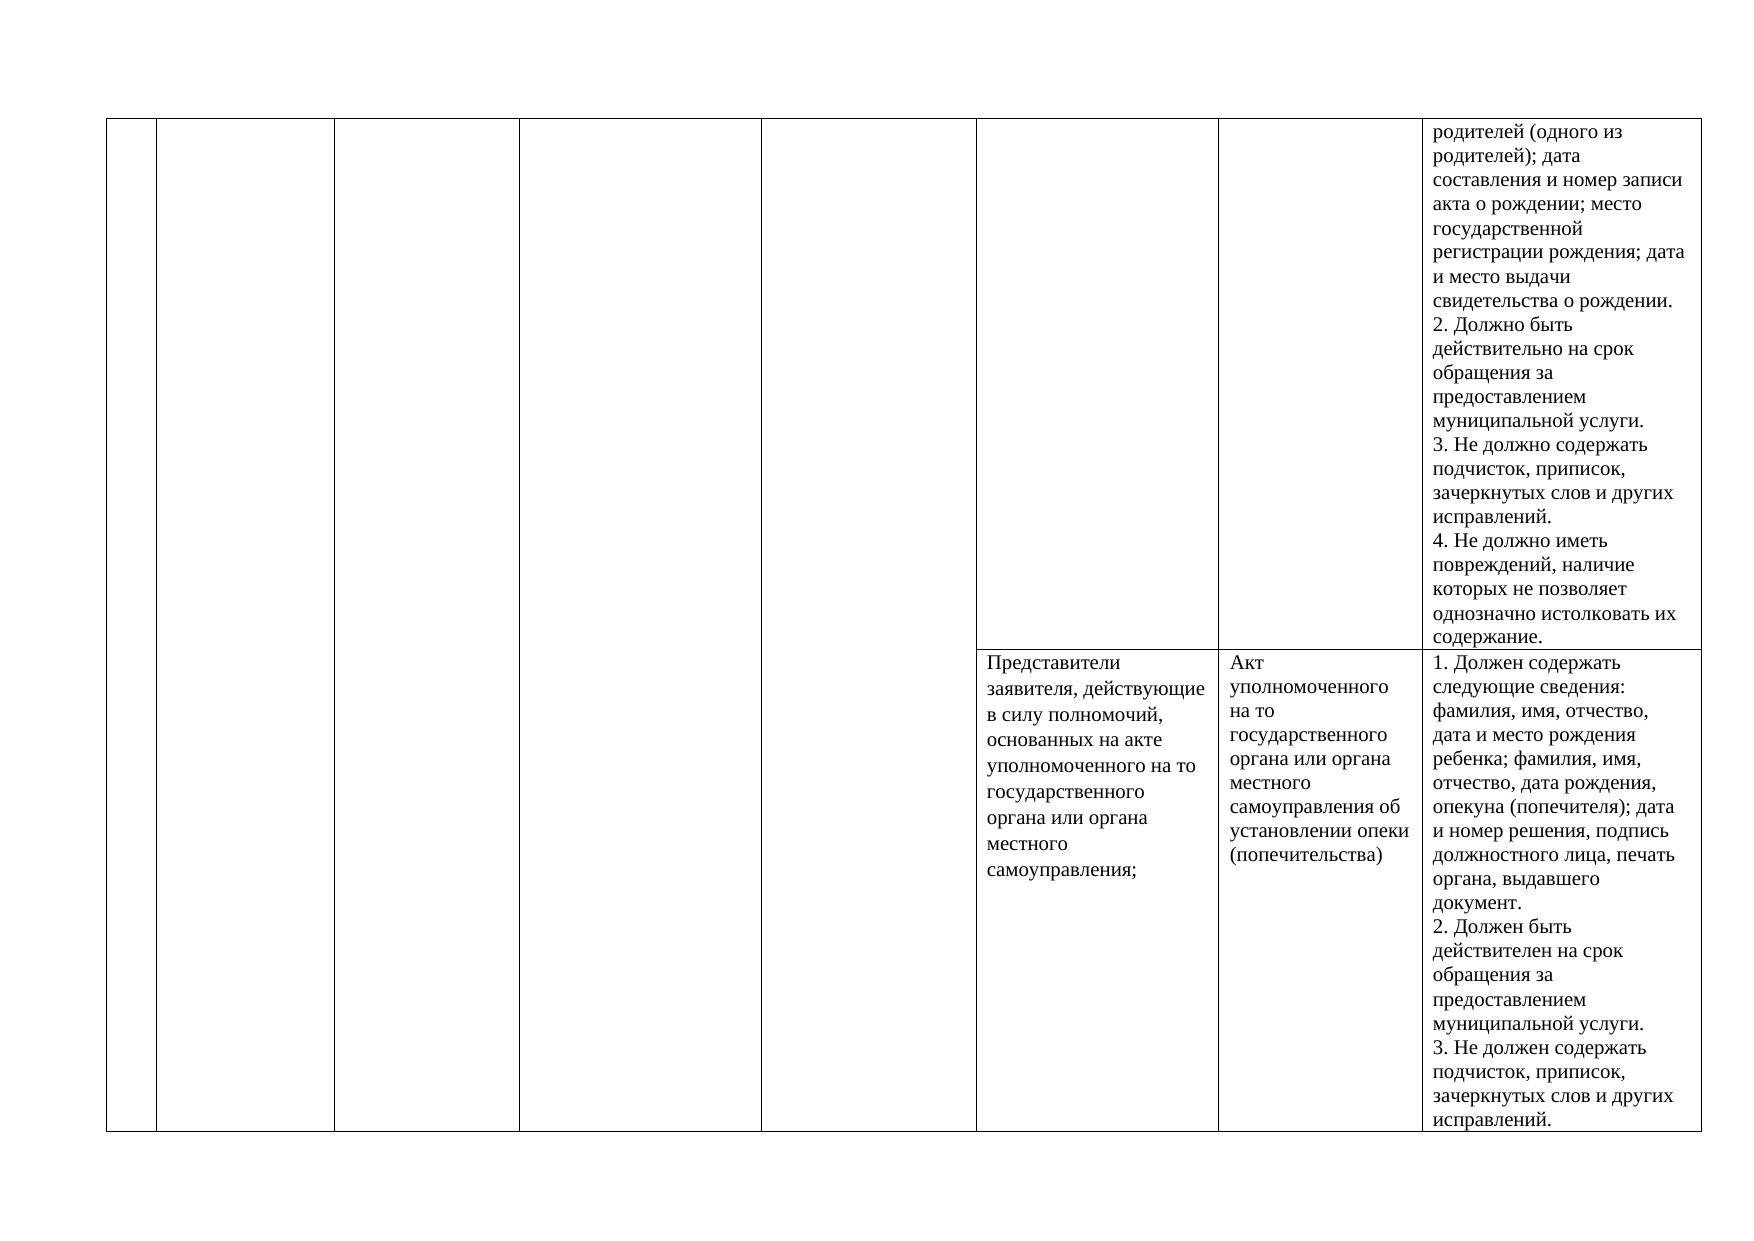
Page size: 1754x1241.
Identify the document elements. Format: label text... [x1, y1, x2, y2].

table_cell Представители заявителя, действующие в силу полномочий, основанных на акте уполномоченного на то государственного органа или органа местного самоуправления; [977, 650, 1218, 1131]
table_cell [1219, 119, 1422, 648]
table_cell Акт уполномоченного на то государственного органа или органа местного самоуправления об установлении опеки (попечительства) [1219, 650, 1422, 1131]
table_cell 1. Должен содержать следующие сведения: фамилия, имя, отчество, дата и место рождения ребенка; фамилия, имя, отчество, дата рождения, опекуна (попечителя); дата и номер решения, подпись должностного лица, печать органа, выдавшего документ. 2. Должен быть действителен на срок обращения за предоставлением муниципальной услуги. 3. Не должен содержать подчисток, приписок, зачеркнутых слов и других исправлений. [1423, 650, 1701, 1131]
table_cell [977, 119, 1218, 648]
table_cell родителей (одного из родителей); дата составления и номер записи акта о рождении; место государственной регистрации рождения; дата и место выдачи свидетельства о рождении. 2. Должно быть действительно на срок обращения за предоставлением муниципальной услуги. 3. Не должно содержать подчисток, приписок, зачеркнутых слов и других исправлений. 4. Не должно иметь повреждений, наличие которых не позволяет однозначно истолковать их содержание. [1423, 119, 1701, 648]
